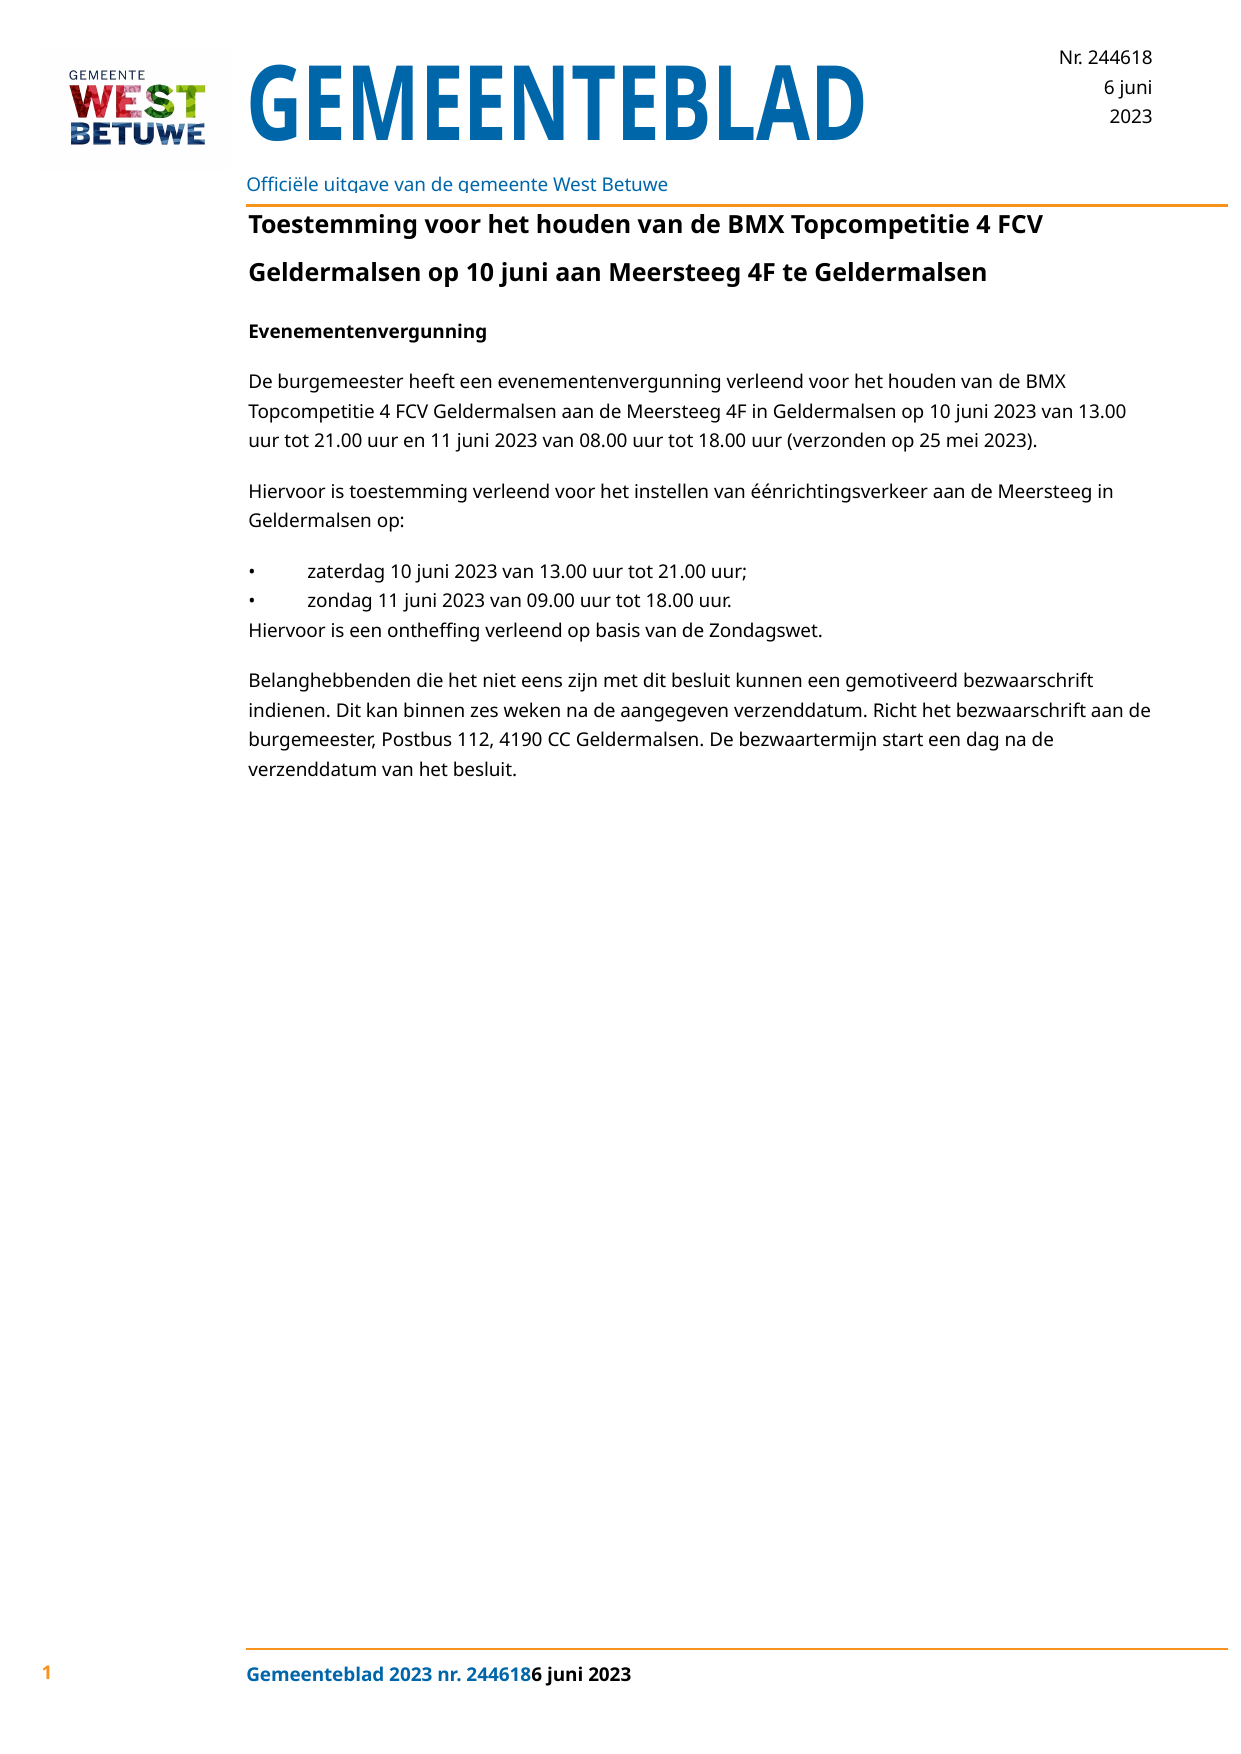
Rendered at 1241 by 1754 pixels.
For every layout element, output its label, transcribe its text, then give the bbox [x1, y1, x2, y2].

text Evenementenvergunning [248, 318, 1152, 344]
text Toestemming voor het houden van de BMX Topcompetitie 4 FCV Geldermalsen op 10 juni aan Meersteeg 4F te Geldermalsen [248, 207, 1152, 288]
text Belanghebbenden die het niet eens zijn met dit besluit kunnen een gemotiveerd bezwaarschrift indienen. Dit kan binnen zes weken na de aangegeven verzenddatum. Richt het bezwaarschrift aan de burgemeester, Postbus 112, 4190 CC Geldermalsen. De bezwaartermijn start een dag na de verzenddatum van het besluit. [248, 667, 1152, 782]
text Hiervoor is een ontheffing verleend op basis van de Zondagswet. [248, 617, 1152, 643]
picture [41, 47, 231, 172]
text Hiervoor is toestemming verleend voor het instellen van éénrichtingsverkeer aan de Meersteeg in Geldermalsen op: [248, 478, 1152, 533]
list zaterdag 10 juni 2023 van 13.00 uur tot 21.00 uur; [248, 558, 1152, 584]
list zondag 11 juni 2023 van 09.00 uur tot 18.00 uur. [248, 587, 1152, 613]
text De burgemeester heeft een evenementenvergunning verleend voor het houden van de BMX Topcompetitie 4 FCV Geldermalsen aan de Meersteeg 4F in Geldermalsen op 10 juni 2023 van 13.00 uur tot 21.00 uur en 11 juni 2023 van 08.00 uur tot 18.00 uur (verzonden op 25 mei 2023). [248, 368, 1152, 453]
